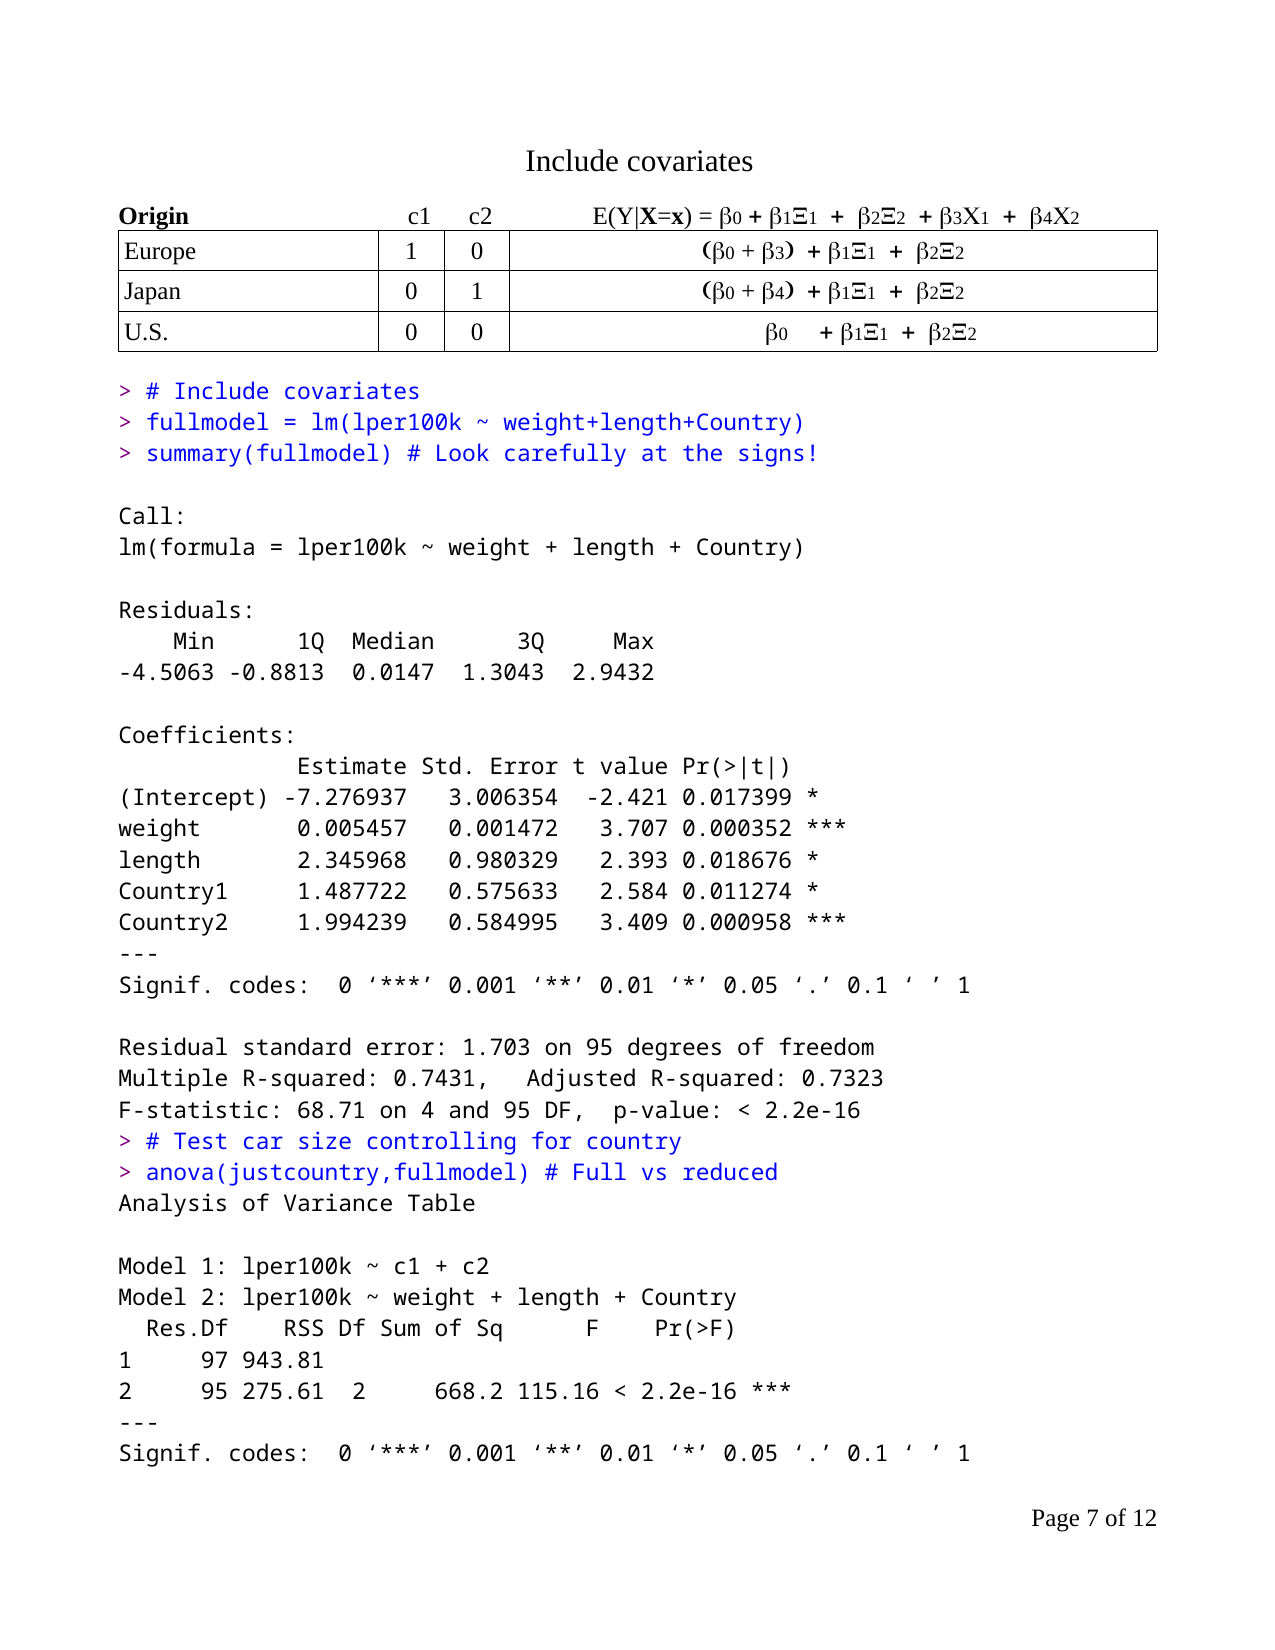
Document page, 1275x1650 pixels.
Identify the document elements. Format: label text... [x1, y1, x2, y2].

text Signif. codes: 0 ‘***’ 0.001 ‘**’ 0.01 ‘*’ 0.05 ‘.’ 0.1 ‘ ’ 1 [118, 968, 1157, 1000]
text 2 95 275.61 2 668.2 115.16 < 2.2e-16 *** [118, 1375, 1157, 1406]
text Model 2: lper100k ~ weight + length + Country [118, 1281, 1157, 1312]
text lm(formula = lper100k ~ weight + length + Country) [118, 531, 1157, 562]
text Min 1Q Median 3Q Max [118, 625, 1157, 656]
text weight 0.005457 0.001472 3.707 0.000352 *** [118, 812, 1157, 843]
text > # Include covariates [118, 375, 1160, 406]
table_header 0 [445, 231, 509, 270]
text Estimate Std. Error t value Pr(>|t|) [118, 750, 1157, 781]
text --- [118, 1406, 1157, 1437]
text Origin c1 c2 E(Y|X=x) = β0 + β1X1 + β2X2 + β3C1 + β4C2 [118, 201, 1157, 230]
table_cell 0 [445, 312, 509, 351]
table_cell 0 [379, 271, 444, 311]
text Residual standard error: 1.703 on 95 degrees of freedom [118, 1031, 1157, 1062]
text Coefficients: [118, 718, 1157, 750]
table_cell Japan [119, 271, 378, 311]
table_cell U.S. [119, 312, 378, 351]
text Residuals: [118, 593, 1157, 625]
text > summary(fullmodel) # Look carefully at the signs! [118, 437, 1157, 468]
table_cell 0 [379, 312, 444, 351]
table_header (β0 + β3) + β1X1 + β2X2 [510, 231, 1157, 270]
text Analysis of Variance Table [118, 1187, 1157, 1218]
text length 2.345968 0.980329 2.393 0.018676 * [118, 843, 1157, 875]
text Res.Df RSS Df Sum of Sq F Pr(>F) [118, 1312, 1157, 1343]
text Country2 1.994239 0.584995 3.409 0.000958 *** [118, 906, 1157, 937]
text 1 97 943.81 [118, 1343, 1157, 1375]
text -4.5063 -0.8813 0.0147 1.3043 2.9432 [118, 656, 1157, 687]
table_header 1 [379, 231, 444, 270]
text > fullmodel = lm(lper100k ~ weight+length+Country) [118, 406, 1157, 437]
text (Intercept) -7.276937 3.006354 -2.421 0.017399 * [118, 781, 1157, 812]
text --- [118, 937, 1157, 968]
table_cell β0 + β1X1 + β2X2 [510, 312, 1157, 351]
text > anova(justcountry,fullmodel) # Full vs reduced [118, 1156, 1157, 1187]
text Country1 1.487722 0.575633 2.584 0.011274 * [118, 875, 1157, 906]
text Model 1: lper100k ~ c1 + c2 [118, 1250, 1157, 1281]
table_cell 1 [445, 271, 509, 311]
text Signif. codes: 0 ‘***’ 0.001 ‘**’ 0.01 ‘*’ 0.05 ‘.’ 0.1 ‘ ’ 1 [118, 1437, 1157, 1468]
table_header Europe [119, 231, 378, 270]
text F-statistic: 68.71 on 4 and 95 DF, p-value: < 2.2e-16 [118, 1093, 1157, 1125]
table_cell (β0 + β4) + β1X1 + β2X2 [510, 271, 1157, 311]
text > # Test car size controlling for country [118, 1125, 1157, 1156]
text Multiple R-squared: 0.7431, Adjusted R-squared: 0.7323 [118, 1062, 1157, 1093]
text Call: [118, 500, 1157, 531]
text Include covariates [118, 142, 1160, 178]
